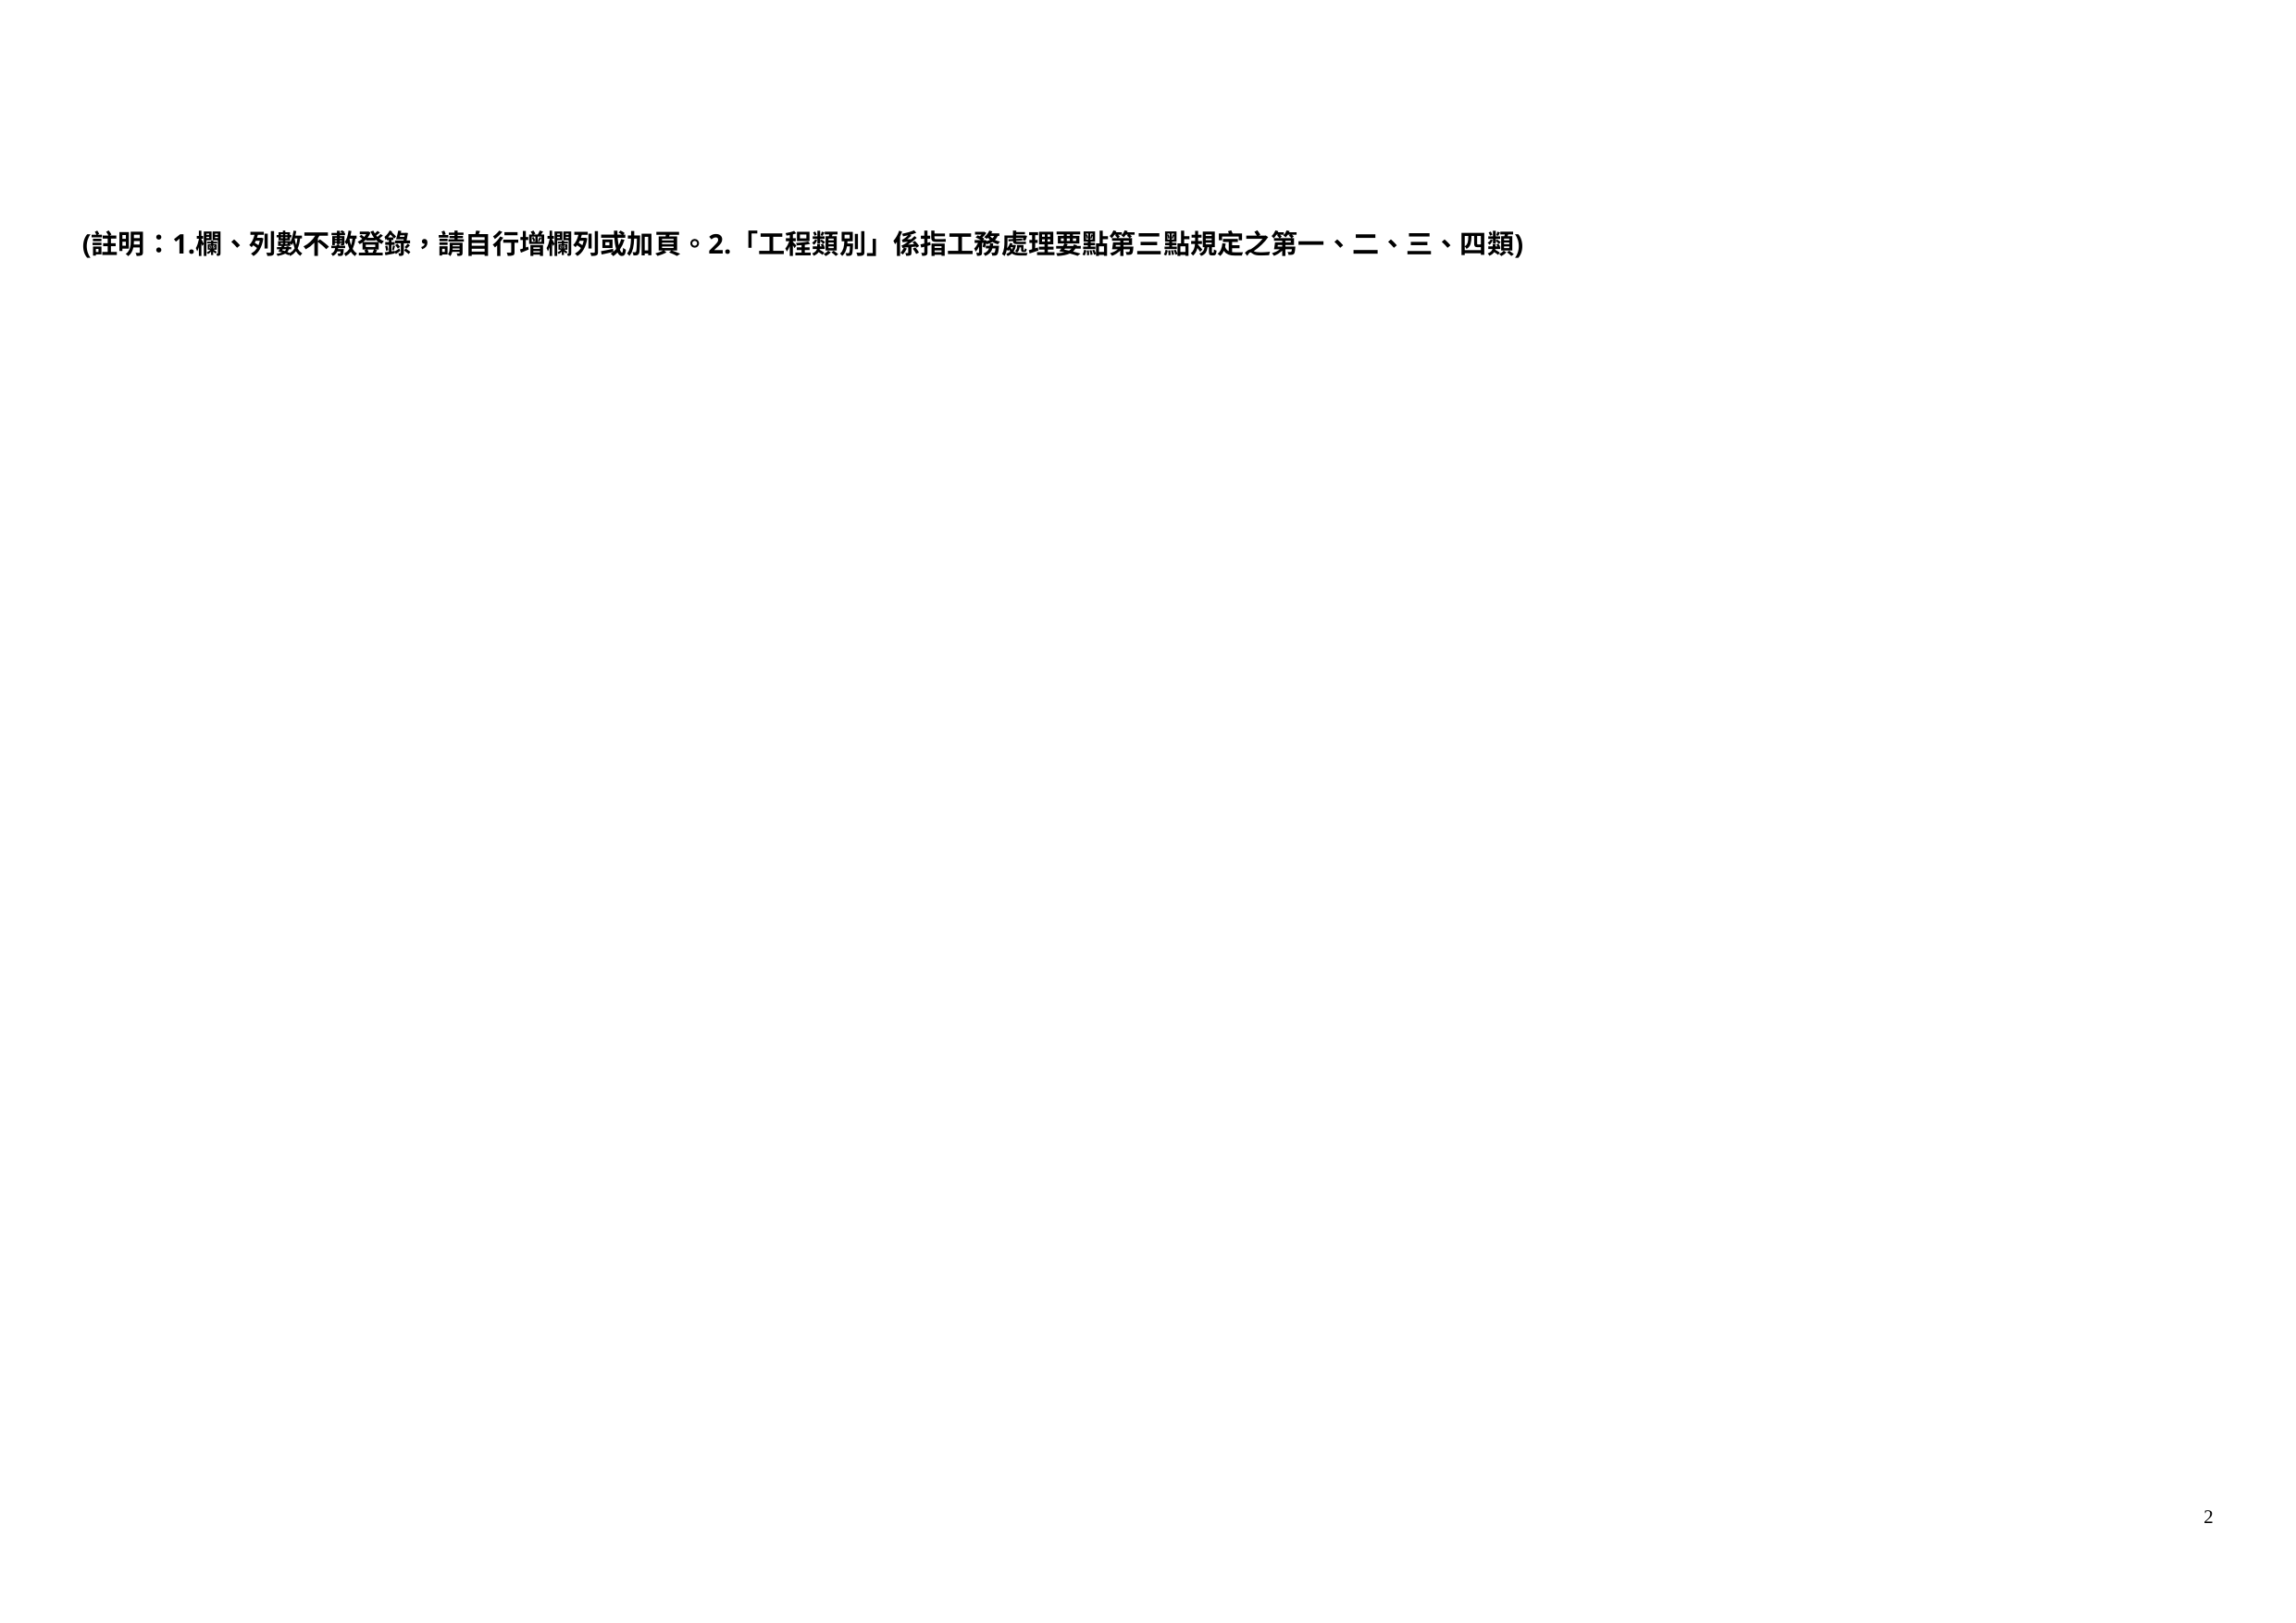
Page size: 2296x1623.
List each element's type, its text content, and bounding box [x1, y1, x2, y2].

text (註明：1.欄、列數不敷登錄，請自行增欄列或加頁。2.「工程類別」係指工務處理要點第三點規定之第一、二、三、四類) [82, 207, 2214, 277]
